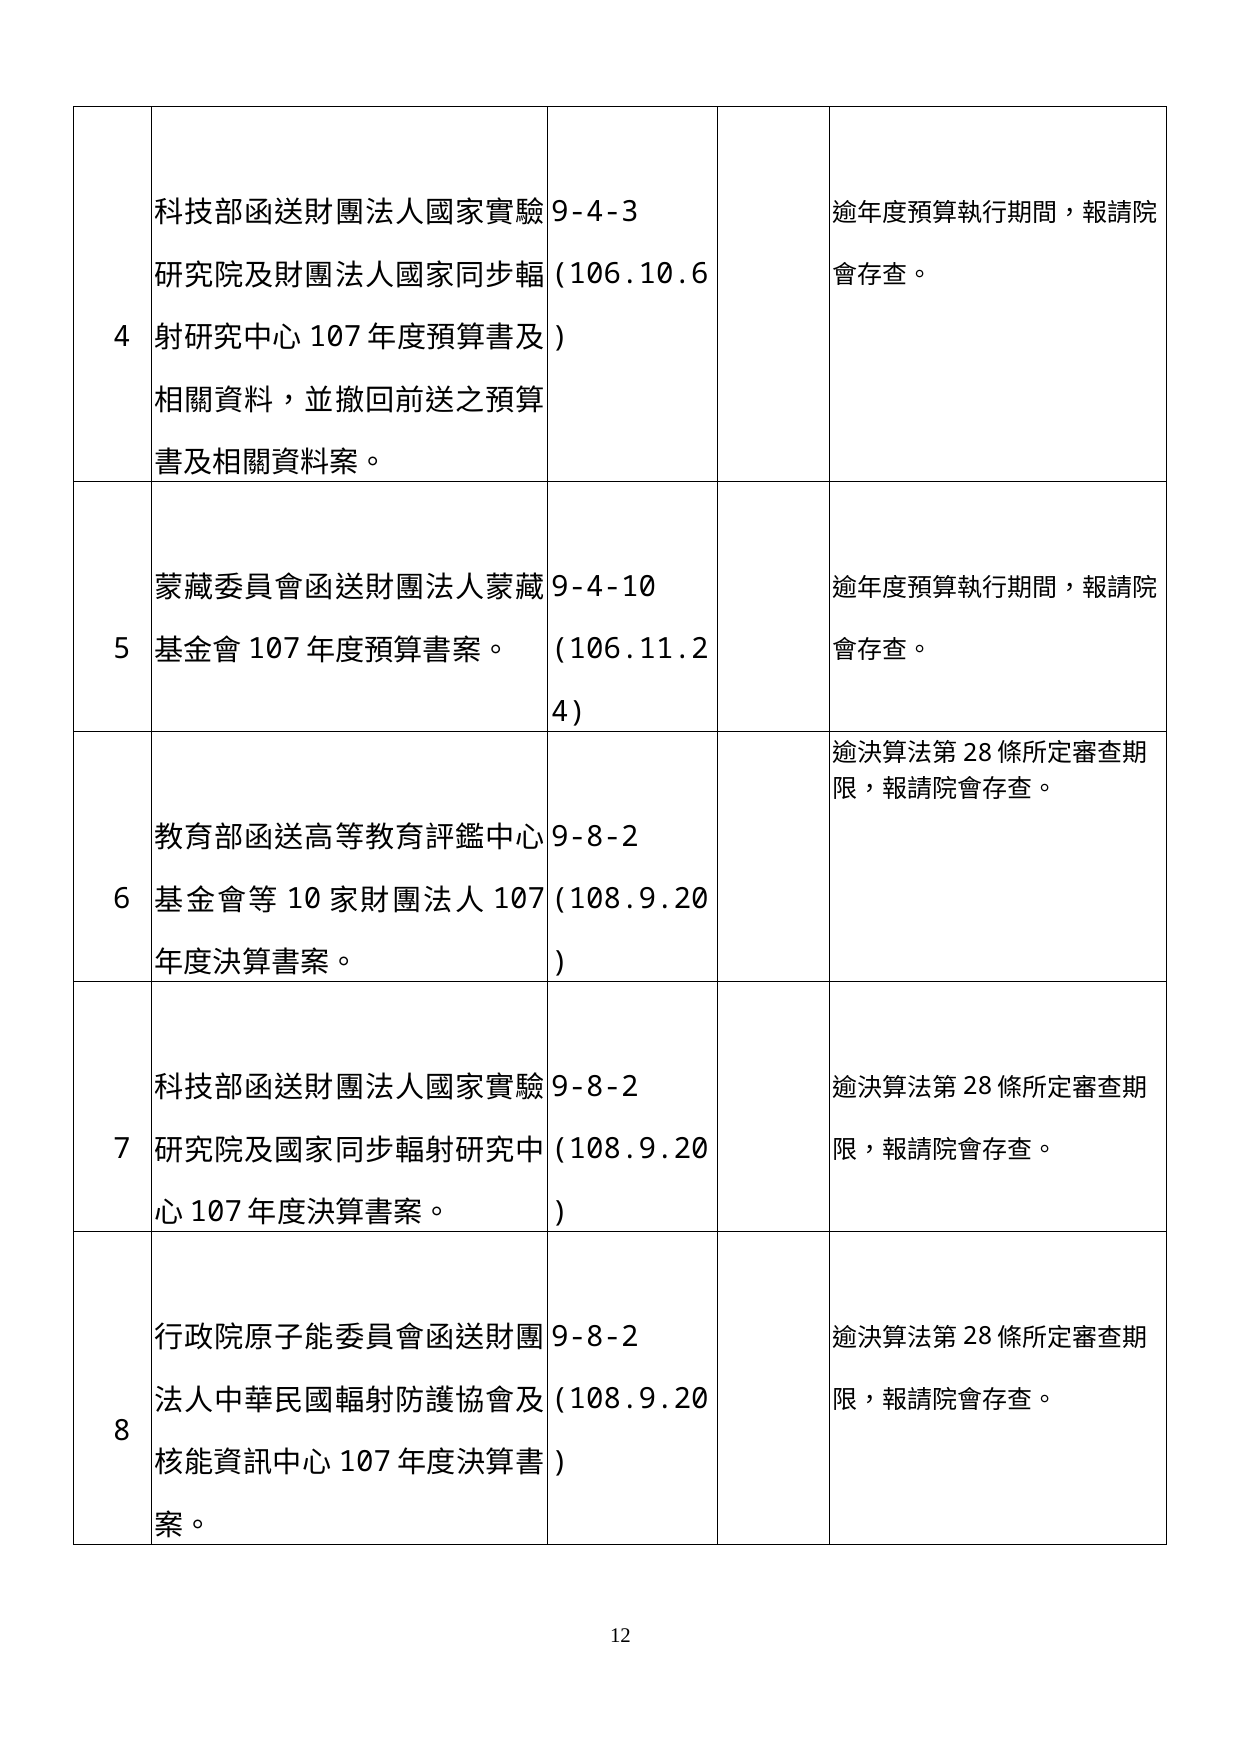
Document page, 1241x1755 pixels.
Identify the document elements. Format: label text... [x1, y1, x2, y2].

table_cell 科技部函送財團法人國家實驗研究院及財團法人國家同步輻射研究中心107年度預算書及相關資料，並撤回前送之預算書及相關資料案。 [152, 107, 547, 481]
table_cell 逾年度預算執行期間，報請院會存查。 [830, 482, 1166, 731]
table_cell [718, 1232, 829, 1543]
table_cell 蒙藏委員會函送財團法人蒙藏基金會107年度預算書案。 [152, 482, 547, 731]
table_cell 逾決算法第28條所定審查期限，報請院會存查。 [830, 732, 1166, 981]
table_cell 科技部函送財團法人國家實驗研究院及國家同步輻射研究中心107年度決算書案。 [152, 982, 547, 1231]
table_cell 9-8-2 (108.9.20) [548, 732, 717, 981]
table_cell [718, 107, 829, 481]
table_cell [718, 982, 829, 1231]
table_cell 逾決算法第28條所定審查期限，報請院會存查。 [830, 1232, 1166, 1543]
table_cell 9-4-10 (106.11.24) [548, 482, 717, 731]
table_cell [718, 482, 829, 731]
table_cell [74, 1232, 151, 1543]
table_cell [74, 482, 151, 731]
table_cell 逾決算法第28條所定審查期限，報請院會存查。 [830, 982, 1166, 1231]
table_cell 行政院原子能委員會函送財團法人中華民國輻射防護協會及核能資訊中心107年度決算書案。 [152, 1232, 547, 1543]
table_cell [74, 732, 151, 981]
table_cell 9-8-2 (108.9.20) [548, 982, 717, 1231]
table_cell [74, 107, 151, 481]
table_cell [74, 982, 151, 1231]
table_cell 9-8-2 (108.9.20) [548, 1232, 717, 1543]
table_cell 逾年度預算執行期間，報請院會存查。 [830, 107, 1166, 481]
table_cell 教育部函送高等教育評鑑中心基金會等10家財團法人107年度決算書案。 [152, 732, 547, 981]
table_cell [718, 732, 829, 981]
table_cell 9-4-3 (106.10.6) [548, 107, 717, 481]
